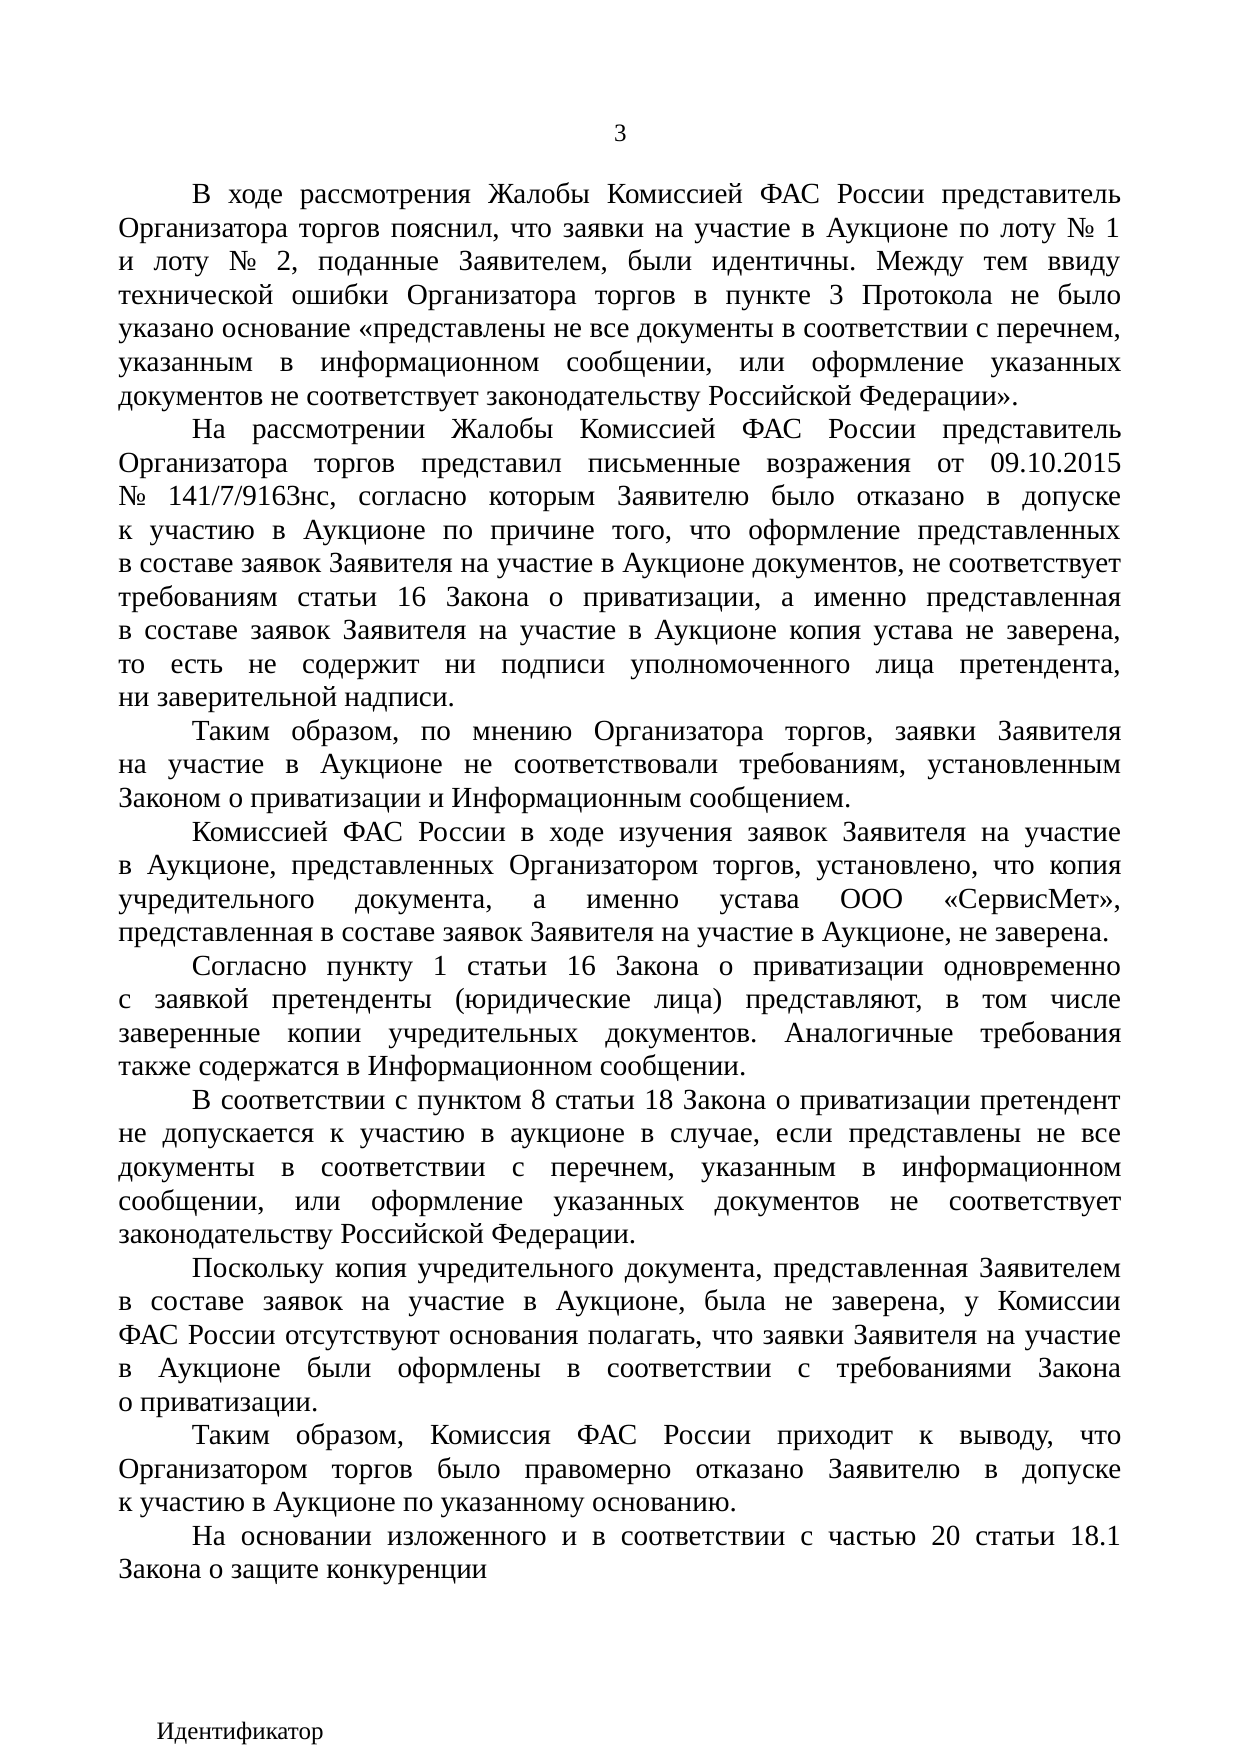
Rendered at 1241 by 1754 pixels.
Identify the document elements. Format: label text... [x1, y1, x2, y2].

text Комиссией ФАС России в ходе изучения заявок Заявителя на участие в Аукционе, представленных Организатором торгов, установлено, что копия учредительного документа, а именно устава ООО «СервисМет», представленная в составе заявок Заявителя на участие в Аукционе, не заверена. [118, 814, 1122, 948]
text В ходе рассмотрения Жалобы Комиссией ФАС России представитель Организатора торгов пояснил, что заявки на участие в Аукционе по лоту № 1 и лоту № 2, поданные Заявителем, были идентичны. Между тем ввиду технической ошибки Организатора торгов в пункте 3 Протокола не было указано основание «представлены не все документы в соответствии с перечнем, указанным в информационном сообщении, или оформление указанных документов не соответствует законодательству Российской Федерации». [118, 176, 1122, 411]
text На основании изложенного и в соответствии с частью 20 статьи 18.1 Закона о защите конкуренции [118, 1518, 1122, 1585]
text Согласно пункту 1 статьи 16 Закона о приватизации одновременно с заявкой претенденты (юридические лица) представляют, в том числе заверенные копии учредительных документов. Аналогичные требования также содержатся в Информационном сообщении. [118, 948, 1122, 1082]
text Таким образом, Комиссия ФАС России приходит к выводу, что Организатором торгов было правомерно отказано Заявителю в допуске к участию в Аукционе по указанному основанию. [118, 1417, 1122, 1518]
text Таким образом, по мнению Организатора торгов, заявки Заявителя на участие в Аукционе не соответствовали требованиям, установленным Законом о приватизации и Информационным сообщением. [118, 713, 1122, 814]
text Поскольку копия учредительного документа, представленная Заявителем в составе заявок на участие в Аукционе, была не заверена, у Комиссии ФАС России отсутствуют основания полагать, что заявки Заявителя на участие в Аукционе были оформлены в соответствии с требованиями Закона о приватизации. [118, 1250, 1122, 1417]
text В соответствии с пунктом 8 статьи 18 Закона о приватизации претендент не допускается к участию в аукционе в случае, если представлены не все документы в соответствии с перечнем, указанным в информационном сообщении, или оформление указанных документов не соответствует законодательству Российской Федерации. [118, 1082, 1122, 1250]
text На рассмотрении Жалобы Комиссией ФАС России представитель Организатора торгов представил письменные возражения от 09.10.2015 № 141/7/9163нс, согласно которым Заявителю было отказано в допуске к участию в Аукционе по причине того, что оформление представленных в составе заявок Заявителя на участие в Аукционе документов, не соответствует требованиям статьи 16 Закона о приватизации, а именно представленная в составе заявок Заявителя на участие в Аукционе копия устава не заверена, то есть не содержит ни подписи уполномоченного лица претендента, ни заверительной надписи. [118, 411, 1122, 713]
